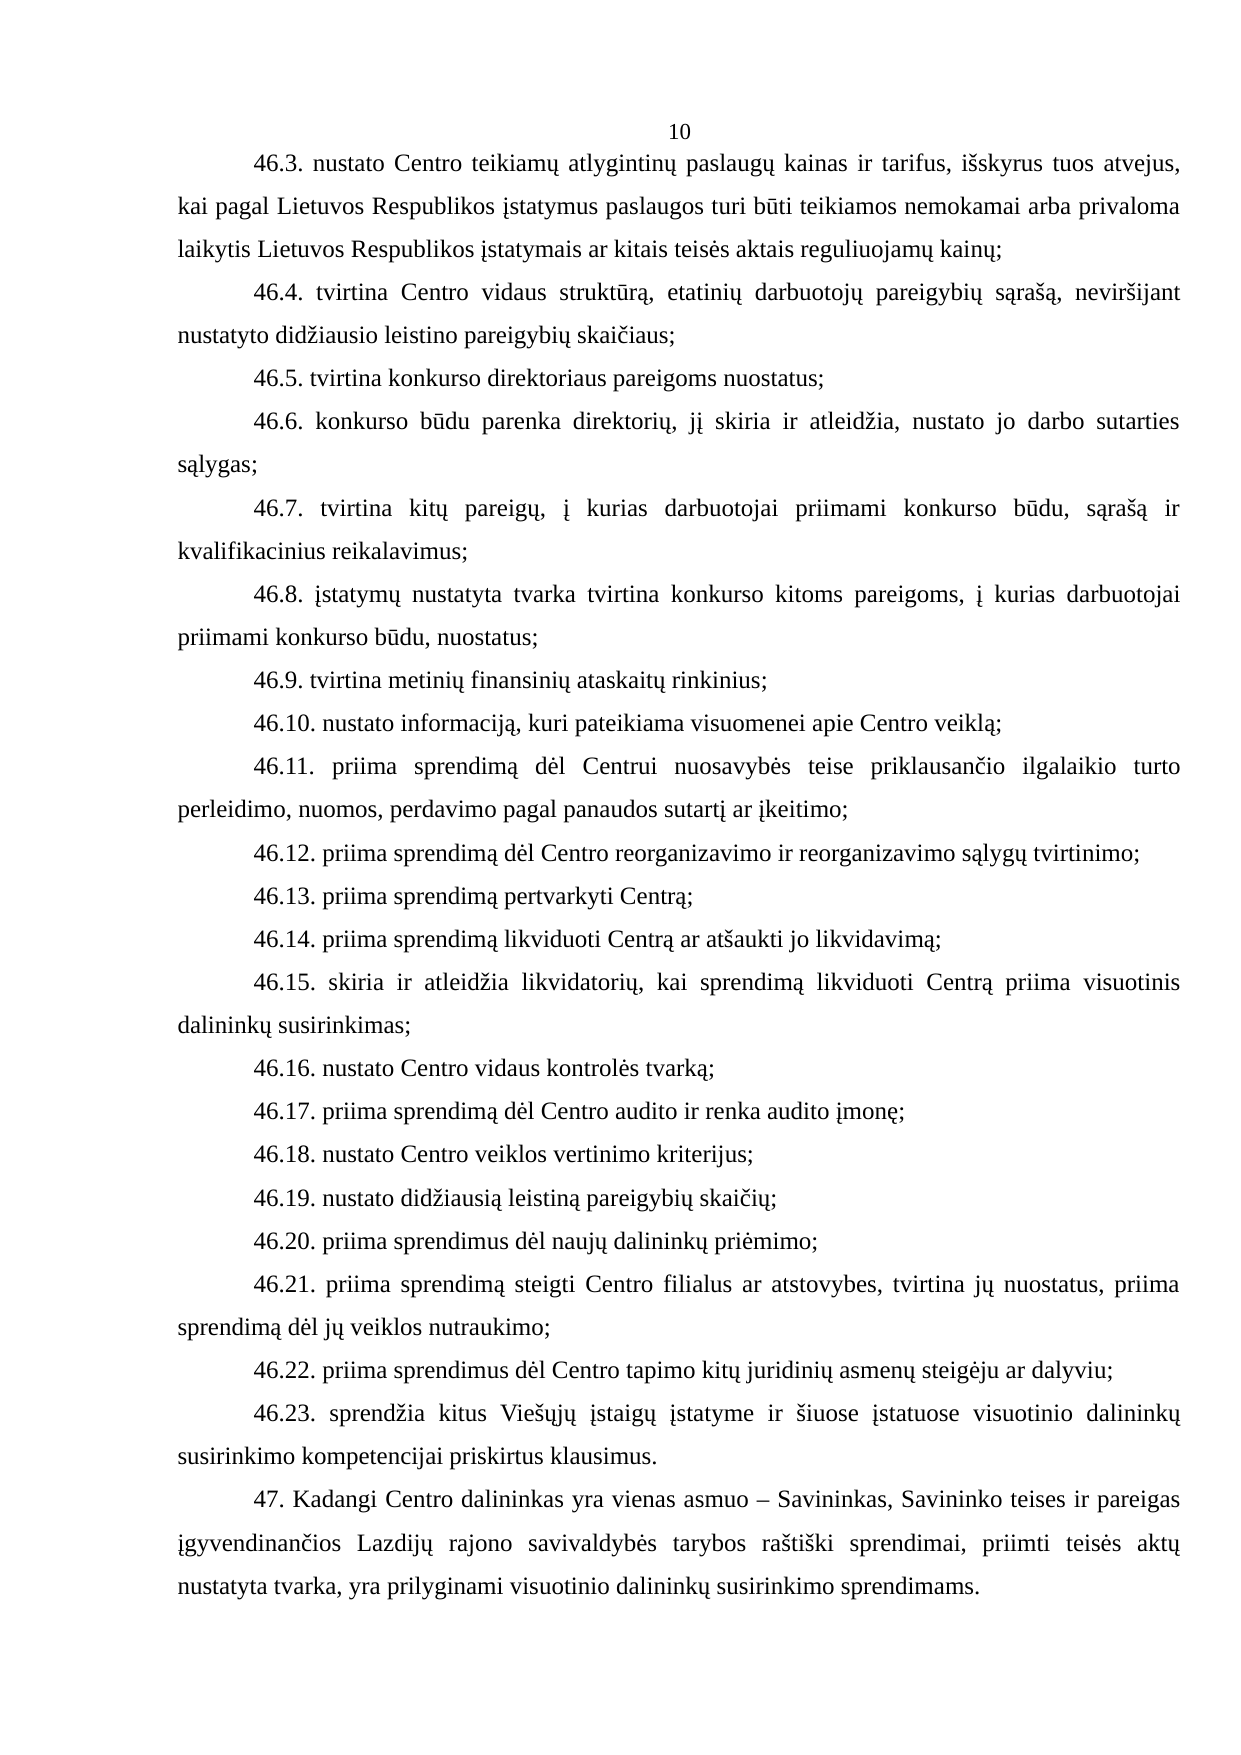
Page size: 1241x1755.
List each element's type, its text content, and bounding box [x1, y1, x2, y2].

text 46.21. priima sprendimą steigti Centro filialus ar atstovybes, tvirtina jų nuostatus, priima sprendimą dėl jų veiklos nutraukimo; [177, 1269, 1181, 1341]
text 46.11. priima sprendimą dėl Centrui nuosavybės teise priklausančio ilgalaikio turto perleidimo, nuomos, perdavimo pagal panaudos sutartį ar įkeitimo; [177, 751, 1181, 823]
text 46.12. priima sprendimą dėl Centro reorganizavimo ir reorganizavimo sąlygų tvirtinimo; [177, 838, 1181, 866]
text 46.14. priima sprendimą likviduoti Centrą ar atšaukti jo likvidavimą; [177, 924, 1181, 953]
text 46.16. nustato Centro vidaus kontrolės tvarką; [177, 1053, 1181, 1082]
text 46.9. tvirtina metinių finansinių ataskaitų rinkinius; [177, 665, 1181, 694]
text 46.15. skiria ir atleidžia likvidatorių, kai sprendimą likviduoti Centrą priima visuotinis dalininkų susirinkimas; [177, 967, 1181, 1039]
text 46.20. priima sprendimus dėl naujų dalininkų priėmimo; [177, 1226, 1181, 1254]
text 46.17. priima sprendimą dėl Centro audito ir renka audito įmonę; [177, 1096, 1181, 1125]
text 46.4. tvirtina Centro vidaus struktūrą, etatinių darbuotojų pareigybių sąrašą, neviršijant nustatyto didžiausio leistino pareigybių skaičiaus; [177, 277, 1181, 349]
text 46.3. nustato Centro teikiamų atlygintinų paslaugų kainas ir tarifus, išskyrus tuos atvejus, kai pagal Lietuvos Respublikos įstatymus paslaugos turi būti teikiamos nemokamai arba privaloma laikytis Lietuvos Respublikos įstatymais ar kitais teisės aktais reguliuojamų kainų; [177, 148, 1181, 263]
text 46.6. konkurso būdu parenka direktorių, jį skiria ir atleidžia, nustato jo darbo sutarties sąlygas; [177, 406, 1181, 478]
text 46.22. priima sprendimus dėl Centro tapimo kitų juridinių asmenų steigėju ar dalyviu; [177, 1355, 1181, 1384]
text 46.7. tvirtina kitų pareigų, į kurias darbuotojai priimami konkurso būdu, sąrašą ir kvalifikacinius reikalavimus; [177, 493, 1181, 564]
text 46.23. sprendžia kitus Viešųjų įstaigų įstatyme ir šiuose įstatuose visuotinio dalininkų susirinkimo kompetencijai priskirtus klausimus. [177, 1398, 1181, 1470]
text 46.8. įstatymų nustatyta tvarka tvirtina konkurso kitoms pareigoms, į kurias darbuotojai priimami konkurso būdu, nuostatus; [177, 579, 1181, 651]
text 46.18. nustato Centro veiklos vertinimo kriterijus; [177, 1139, 1181, 1168]
text 46.13. priima sprendimą pertvarkyti Centrą; [177, 881, 1181, 909]
text 47. Kadangi Centro dalininkas yra vienas asmuo – Savininkas, Savininko teises ir pareigas įgyvendinančios Lazdijų rajono savivaldybės tarybos raštiški sprendimai, priimti teisės aktų nustatyta tvarka, yra prilyginami visuotinio dalininkų susirinkimo sprendimams. [177, 1484, 1181, 1599]
text 46.5. tvirtina konkurso direktoriaus pareigoms nuostatus; [177, 363, 1181, 392]
text 46.19. nustato didžiausią leistiną pareigybių skaičių; [177, 1183, 1181, 1211]
text 46.10. nustato informaciją, kuri pateikiama visuomenei apie Centro veiklą; [177, 708, 1181, 737]
